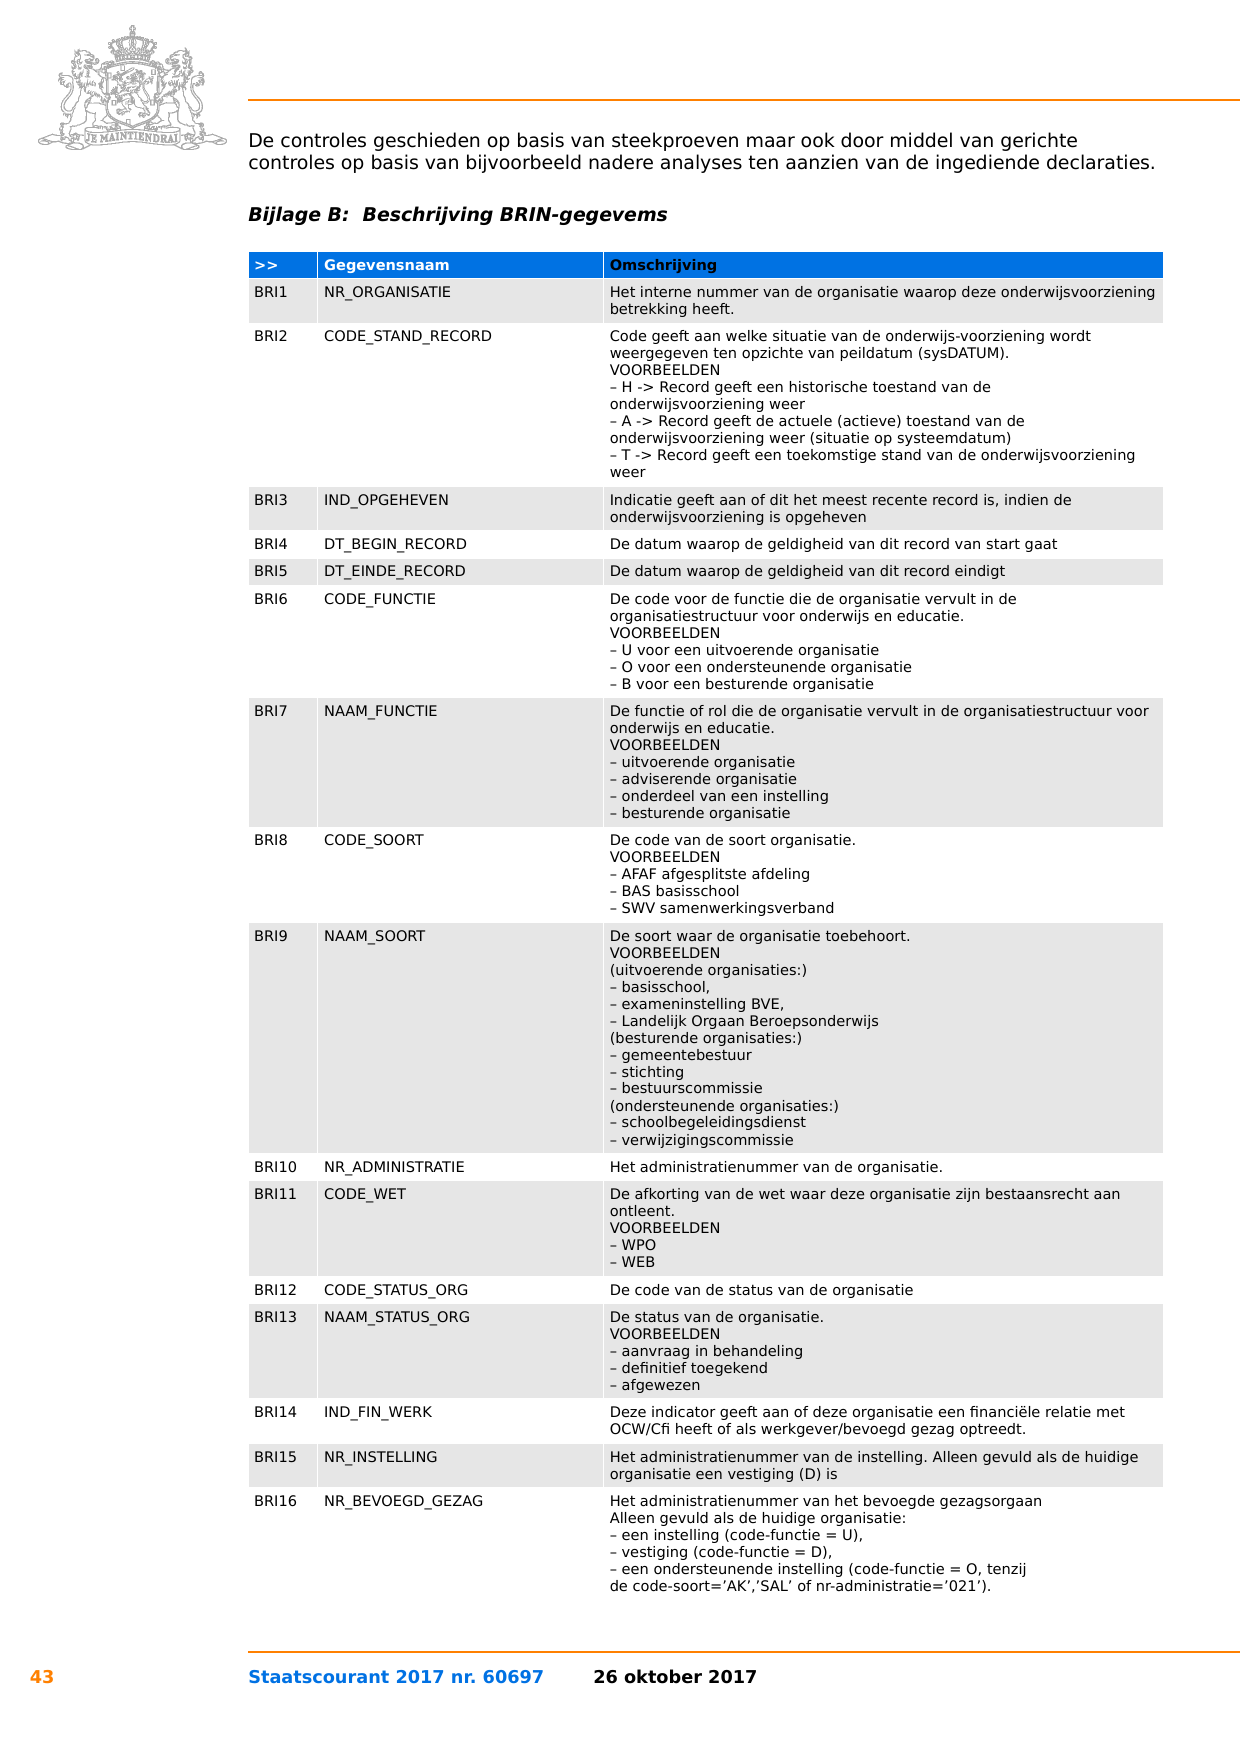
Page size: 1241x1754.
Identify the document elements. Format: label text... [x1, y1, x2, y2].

table_header >> [249, 252, 317, 278]
table_cell CODE_WET [318, 1181, 603, 1276]
table_cell CODE_STATUS_ORG [318, 1277, 603, 1303]
table_cell BRI12 [249, 1277, 317, 1303]
table_cell CODE_STAND_RECORD [318, 324, 603, 486]
table_cell BRI15 [249, 1444, 317, 1487]
table_cell Indicatie geeft aan of dit het meest recente record is, indien de onderwijsvoorziening is opgeheven [604, 487, 1163, 530]
table_cell BRI6 [249, 586, 317, 697]
table_cell De datum waarop de geldigheid van dit record van start gaat [604, 531, 1163, 558]
table_cell BRI14 [249, 1400, 317, 1443]
table_cell Deze indicator geeft aan of deze organisatie een financiële relatie met OCW/Cfi heeft of als werkgever/bevoegd gezag optreedt. [604, 1400, 1163, 1443]
table_cell De code van de status van de organisatie [604, 1277, 1163, 1303]
table_cell DT_EINDE_RECORD [318, 559, 603, 585]
table_cell Het administratienummer van het bevoegde gezagsorgaan Alleen gevuld als de huidige organisatie: – een instelling (code-functie = U), – vestiging (code-functie = D), – een ondersteunende instelling (code-functie = O, tenzij de code-soort=’AK’,’SAL’ of nr-administratie=’021’). [604, 1488, 1163, 1599]
table_header Gegevensnaam [318, 252, 603, 278]
table_cell CODE_FUNCTIE [318, 586, 603, 697]
table_cell BRI1 [249, 279, 317, 323]
table_cell BRI4 [249, 531, 317, 558]
subtitle Bijlage B: Beschrijving BRIN-gegevems [248, 204, 1163, 226]
table_cell De status van de organisatie. VOORBEELDEN – aanvraag in behandeling – definitief toegekend – afgewezen [604, 1304, 1163, 1398]
table_cell Het administratienummer van de instelling. Alleen gevuld als de huidige organisatie een vestiging (D) is [604, 1444, 1163, 1487]
table_cell Code geeft aan welke situatie van de onderwijs-voorziening wordt weergegeven ten opzichte van peildatum (sysDATUM). VOORBEELDEN – H -> Record geeft een historische toestand van de onderwijsvoorziening weer – A -> Record geeft de actuele (actieve) toestand van de onderwijsvoorziening weer (situatie op systeemdatum) – T -> Record geeft een toekomstige stand van de onderwijsvoorziening weer [604, 324, 1163, 486]
table_cell CODE_SOORT [318, 828, 603, 922]
table_cell De code voor de functie die de organisatie vervult in de organisatiestructuur voor onderwijs en educatie. VOORBEELDEN – U voor een uitvoerende organisatie – O voor een ondersteunende organisatie – B voor een besturende organisatie [604, 586, 1163, 697]
table_cell De soort waar de organisatie toebehoort. VOORBEELDEN (uitvoerende organisaties:) – basisschool, – exameninstelling BVE, – Landelijk Orgaan Beroepsonderwijs (besturende organisaties:) – gemeentebestuur – stichting – bestuurscommissie (ondersteunende organisaties:) – schoolbegeleidingsdienst – verwijzigingscommissie [604, 923, 1163, 1153]
table_cell Het administratienummer van de organisatie. [604, 1154, 1163, 1180]
text De controles geschieden op basis van steekproeven maar ook door middel van gerichte controles op basis van bijvoorbeeld nadere analyses ten aanzien van de ingediende declaraties. [248, 130, 1163, 174]
table_cell De code van de soort organisatie. VOORBEELDEN – AFAF afgesplitste afdeling – BAS basisschool – SWV samenwerkingsverband [604, 828, 1163, 922]
table_cell BRI11 [249, 1181, 317, 1276]
table_cell NR_ORGANISATIE [318, 279, 603, 323]
table_cell NR_BEVOEGD_GEZAG [318, 1488, 603, 1599]
table_cell De afkorting van de wet waar deze organisatie zijn bestaansrecht aan ontleent. VOORBEELDEN – WPO – WEB [604, 1181, 1163, 1276]
table_cell De functie of rol die de organisatie vervult in de organisatiestructuur voor onderwijs en educatie. VOORBEELDEN – uitvoerende organisatie – adviserende organisatie – onderdeel van een instelling – besturende organisatie [604, 698, 1163, 827]
table_cell NAAM_FUNCTIE [318, 698, 603, 827]
table_cell NR_INSTELLING [318, 1444, 603, 1487]
table_cell NAAM_SOORT [318, 923, 603, 1153]
table_cell NAAM_STATUS_ORG [318, 1304, 603, 1398]
table_cell BRI7 [249, 698, 317, 827]
table_cell BRI5 [249, 559, 317, 585]
table_cell Het interne nummer van de organisatie waarop deze onderwijsvoorziening betrekking heeft. [604, 279, 1163, 323]
table_cell BRI9 [249, 923, 317, 1153]
table_cell De datum waarop de geldigheid van dit record eindigt [604, 559, 1163, 585]
table_cell IND_OPGEHEVEN [318, 487, 603, 530]
table_cell IND_FIN_WERK [318, 1400, 603, 1443]
table_cell BRI13 [249, 1304, 317, 1398]
table_header Omschrijving [604, 252, 1163, 278]
table_cell NR_ADMINISTRATIE [318, 1154, 603, 1180]
table_cell BRI2 [249, 324, 317, 486]
table_cell BRI3 [249, 487, 317, 530]
table_cell BRI16 [249, 1488, 317, 1599]
picture [38, 25, 227, 150]
table_cell BRI10 [249, 1154, 317, 1180]
table_cell BRI8 [249, 828, 317, 922]
table_cell DT_BEGIN_RECORD [318, 531, 603, 558]
